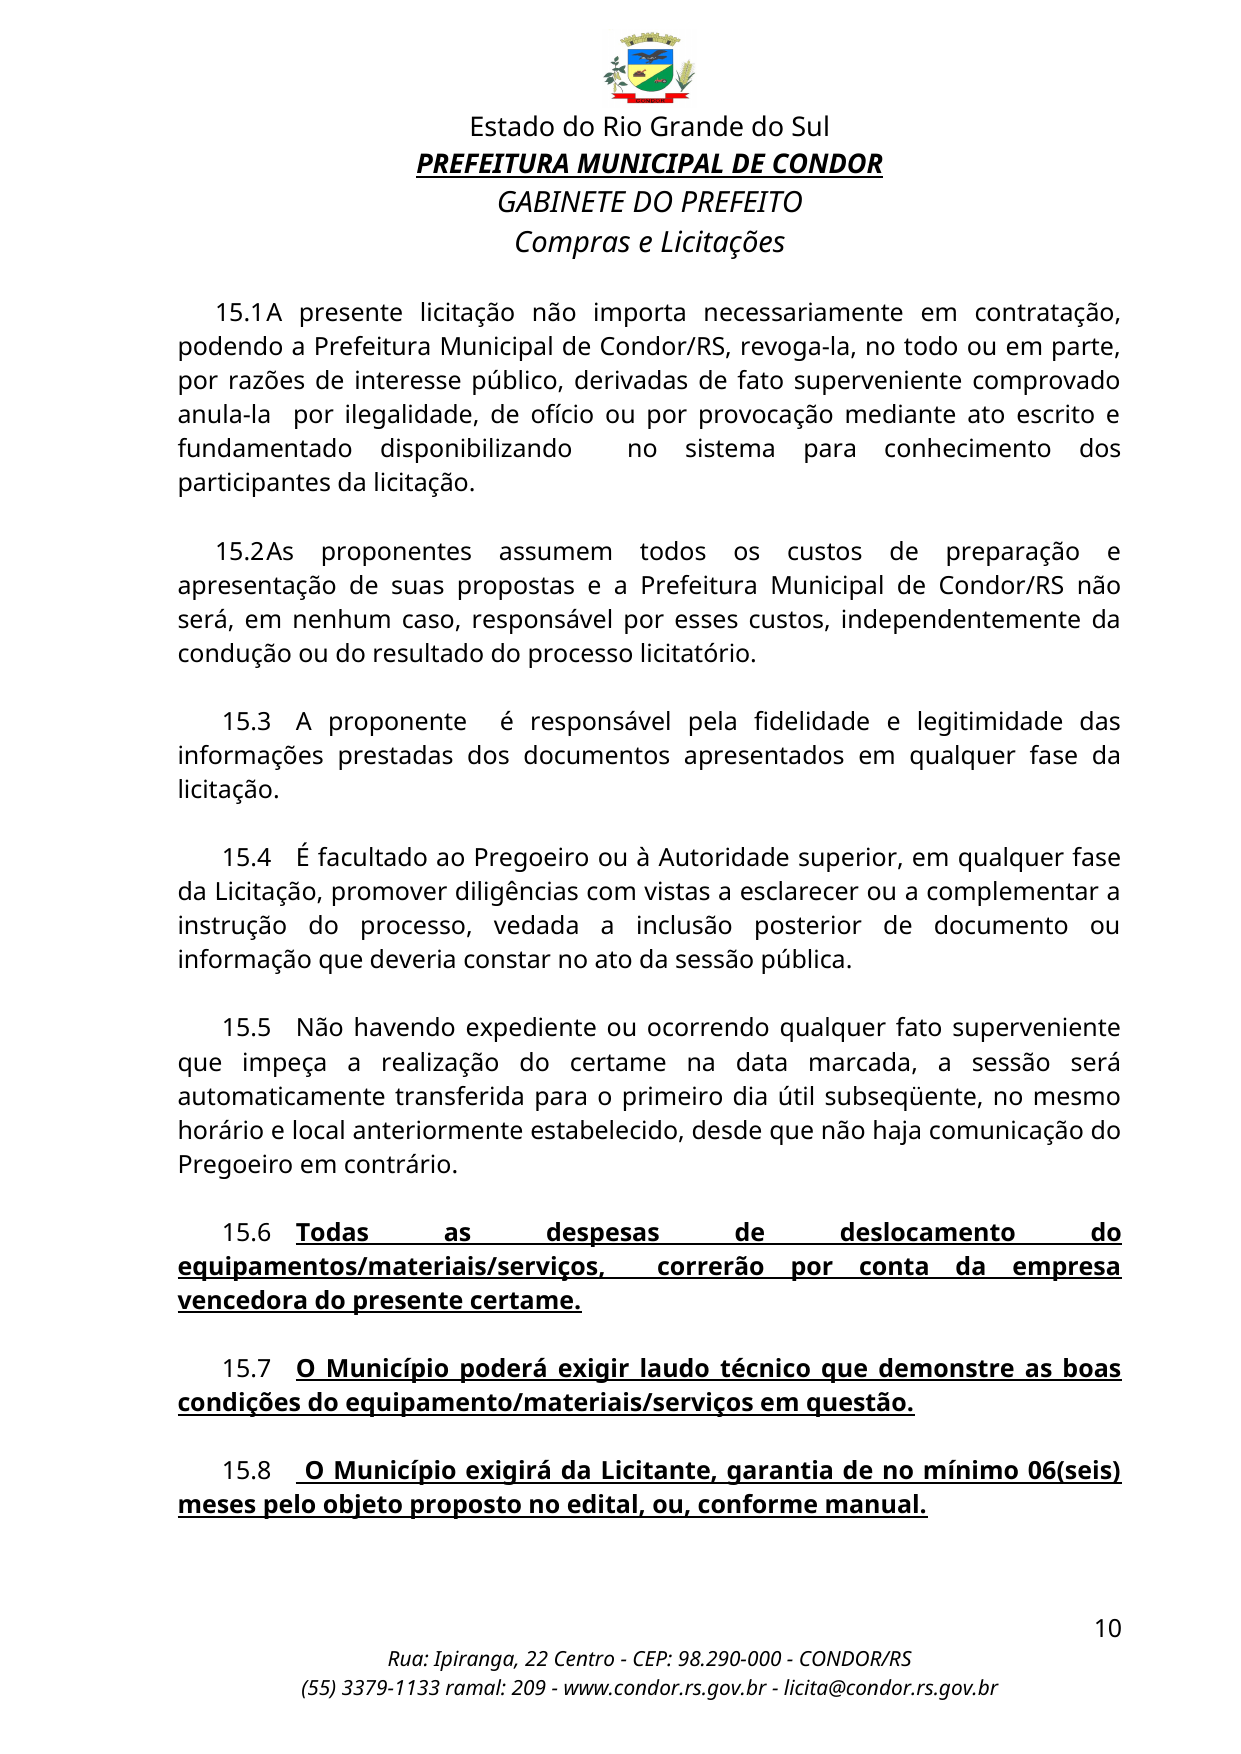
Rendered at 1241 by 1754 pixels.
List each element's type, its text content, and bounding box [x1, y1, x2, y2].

list É facultado ao Pregoeiro ou à Autoridade superior, em qualquer fase da Licitação, promover diligências com vistas a esclarecer ou a complementar a instrução do processo, vedada a inclusão posterior de documento ou informação que deveria constar no ato da sessão pública. [177, 840, 1122, 976]
list As proponentes assumem todos os custos de preparação e apresentação de suas propostas e a Prefeitura Municipal de Condor/RS não será, em nenhum caso, responsável por esses custos, independentemente da condução ou do resultado do processo licitatório. [177, 533, 1122, 669]
list Não havendo expediente ou ocorrendo qualquer fato superveniente que impeça a realização do certame na data marcada, a sessão será automaticamente transferida para o primeiro dia útil subseqüente, no mesmo horário e local anteriormente estabelecido, desde que não haja comunicação do Pregoeiro em contrário. [177, 1010, 1122, 1180]
list A proponente é responsável pela fidelidade e legitimidade das informações prestadas dos documentos apresentados em qualquer fase da licitação. [177, 703, 1122, 806]
picture [602, 29, 698, 108]
list O Município poderá exigir laudo técnico que demonstre as boas condições do equipamento/materiais/serviços em questão. [177, 1351, 1122, 1419]
list O Município exigirá da Licitante, garantia de no mínimo 06(seis) meses pelo objeto proposto no edital, ou, conforme manual. [177, 1453, 1122, 1521]
list vencedora do presente certame. [177, 1278, 1122, 1317]
list A presente licitação não importa necessariamente em contratação, podendo a Prefeitura Municipal de Condor/RS, revoga-la, no todo ou em parte, por razões de interesse público, derivadas de fato superveniente comprovado anula-la por ilegalidade, de ofício ou por provocação mediante ato escrito e fundamentado disponibilizando no sistema para conhecimento dos participantes da licitação. [177, 295, 1122, 499]
list Todas as despesas de deslocamento do equipamentos/materiais/serviços, correrão por conta da empresa [177, 1214, 1122, 1277]
